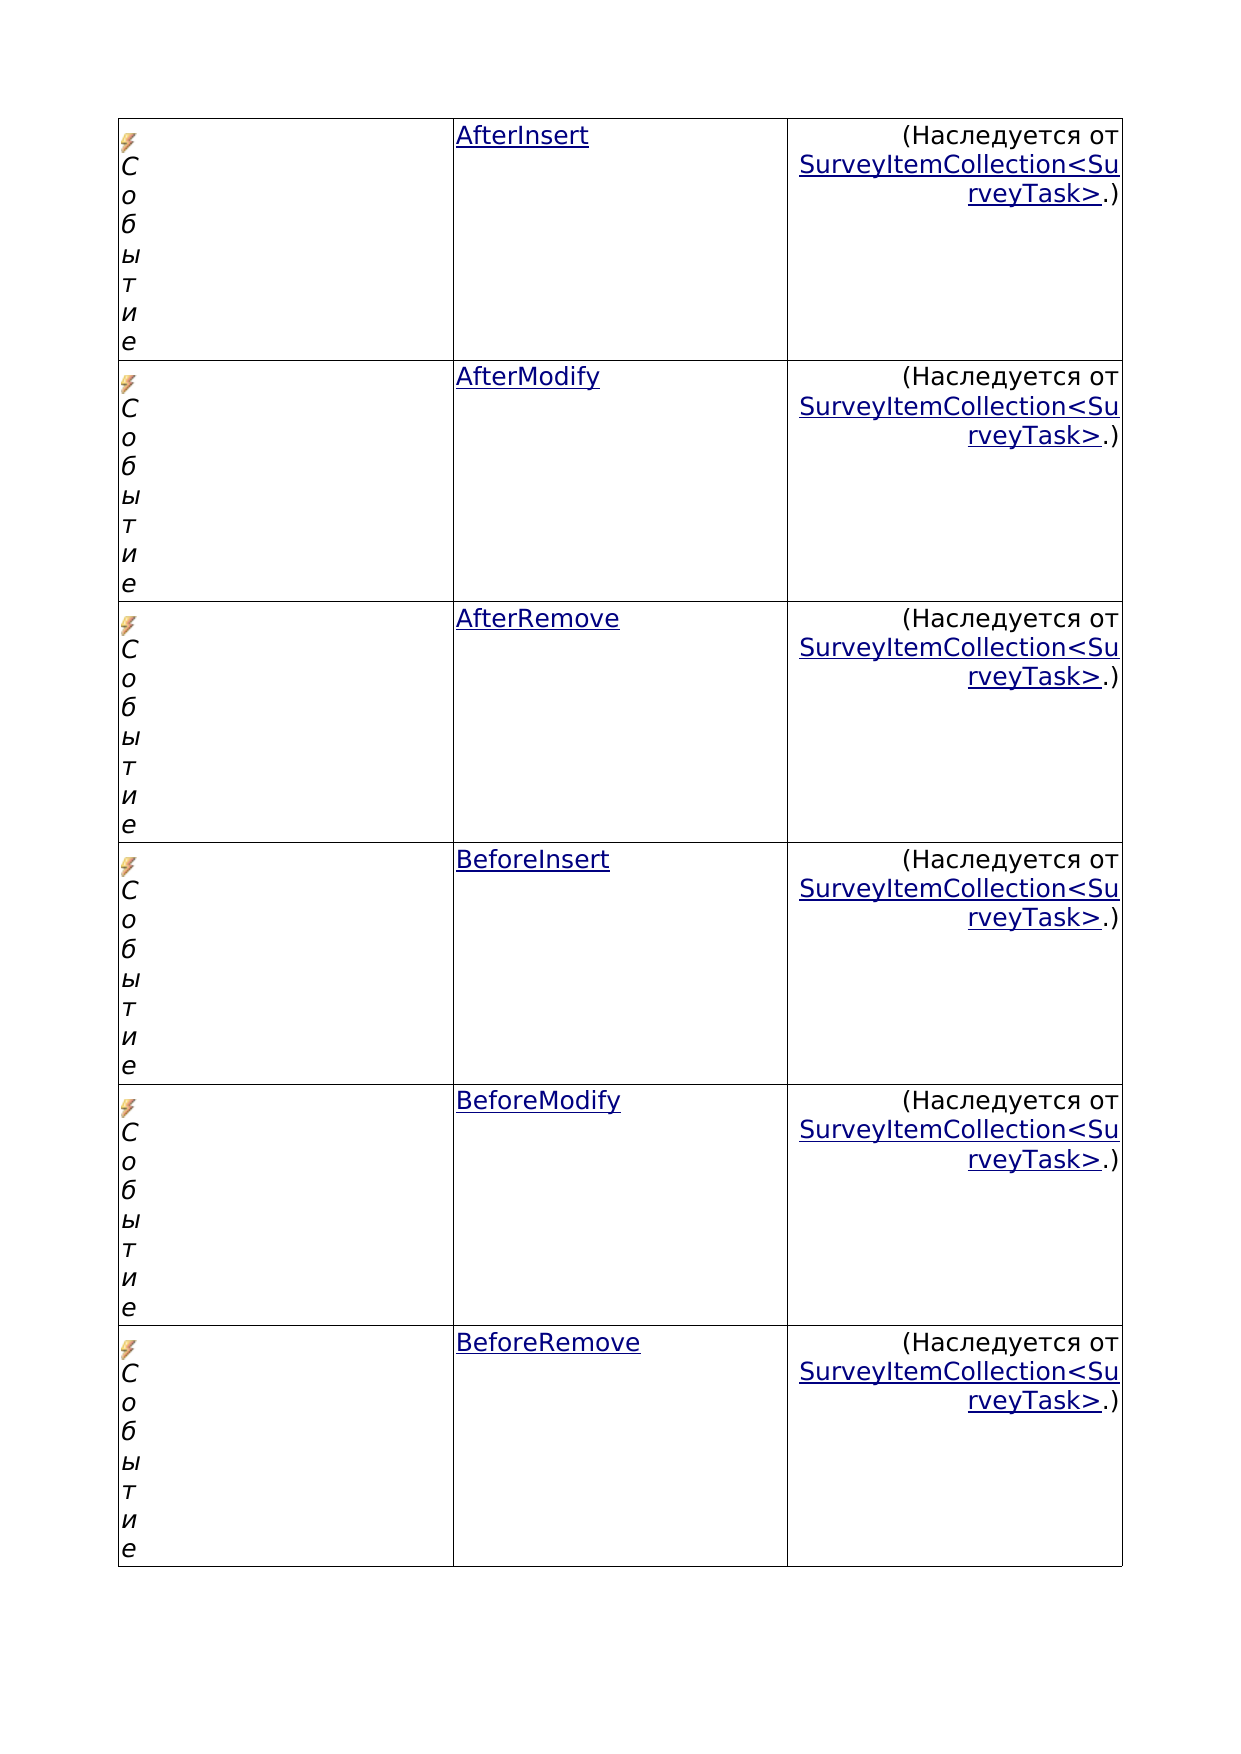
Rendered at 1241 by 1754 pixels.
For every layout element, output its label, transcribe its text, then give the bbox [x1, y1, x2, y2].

table_cell [119, 1085, 453, 1325]
table_cell (Наследуется от SurveyItemCollection<SurveyTask>.) [788, 843, 1122, 1083]
table_cell (Наследуется от SurveyItemCollection<SurveyTask>.) [788, 119, 1122, 359]
picture [121, 133, 137, 153]
table_cell [119, 119, 453, 359]
table_cell AfterInsert [454, 119, 787, 359]
table_cell BeforeRemove [454, 1326, 787, 1566]
table_cell BeforeModify [454, 1085, 787, 1325]
table_cell (Наследуется от SurveyItemCollection<SurveyTask>.) [788, 361, 1122, 601]
table_cell (Наследуется от SurveyItemCollection<SurveyTask>.) [788, 1085, 1122, 1325]
table_cell [119, 361, 453, 601]
table_cell [119, 602, 453, 842]
table_cell (Наследуется от SurveyItemCollection<SurveyTask>.) [788, 602, 1122, 842]
table_cell (Наследуется от SurveyItemCollection<SurveyTask>.) [788, 1326, 1122, 1566]
picture [121, 375, 137, 394]
table_cell AfterModify [454, 361, 787, 601]
table_cell AfterRemove [454, 602, 787, 842]
table_cell [119, 843, 453, 1083]
table_cell [119, 1326, 453, 1566]
picture [121, 1099, 137, 1118]
picture [121, 857, 137, 877]
picture [121, 616, 137, 636]
picture [121, 1340, 137, 1360]
table_cell BeforeInsert [454, 843, 787, 1083]
